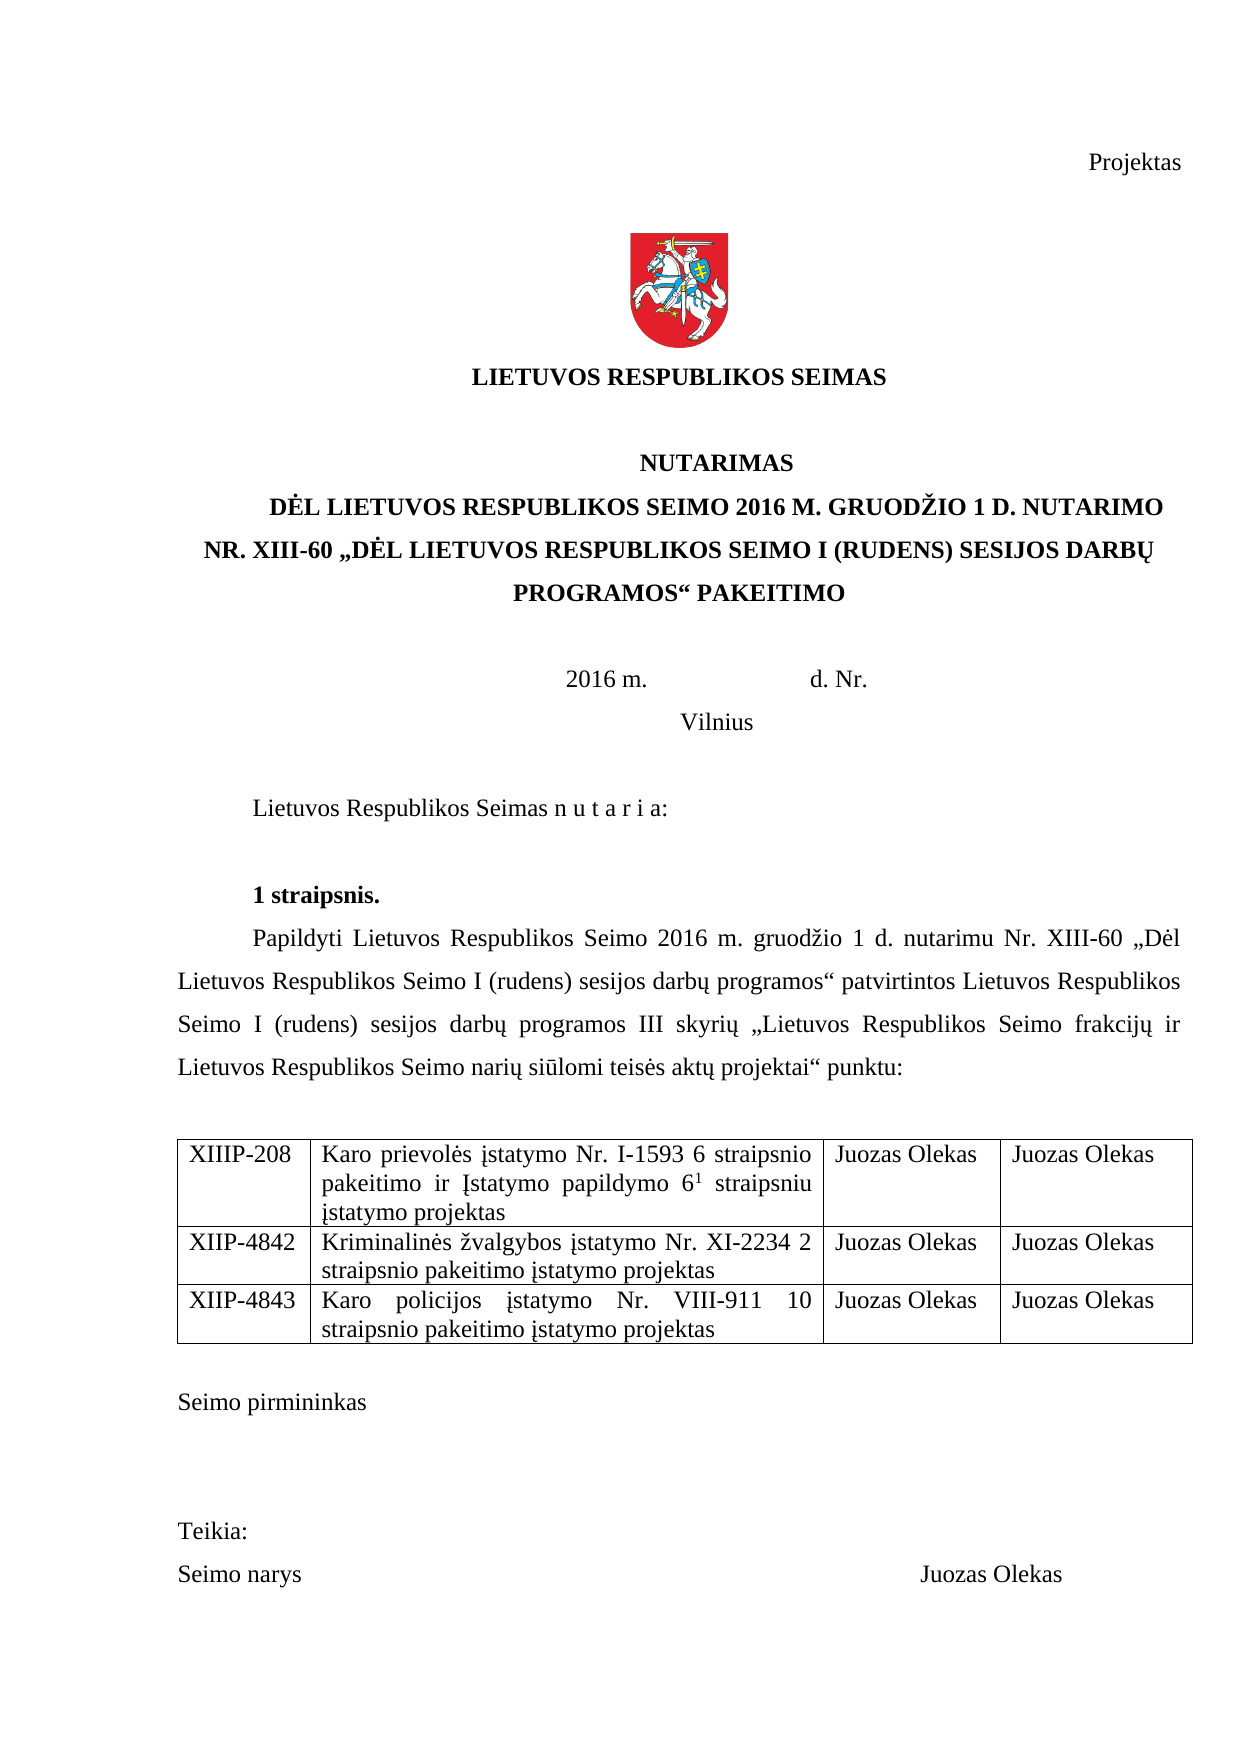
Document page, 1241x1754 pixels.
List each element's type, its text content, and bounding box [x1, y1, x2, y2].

text Seimo narys Juozas Olekas [177, 1559, 1181, 1588]
table_cell Juozas Olekas [1001, 1285, 1192, 1343]
table_header XIIIP-208 [178, 1140, 310, 1226]
table_cell Juozas Olekas [824, 1227, 1000, 1284]
table_cell Karo policijos įstatymo Nr. VIII-911 10 straipsnio pakeitimo įstatymo projektas [311, 1285, 823, 1343]
text Teikia: [177, 1516, 1181, 1545]
table_cell Juozas Olekas [824, 1285, 1000, 1343]
table_cell Kriminalinės žvalgybos įstatymo Nr. XI-2234 2 straipsnio pakeitimo įstatymo projektas [311, 1227, 823, 1284]
table_header Karo prievolės įstatymo Nr. I-1593 6 straipsnio pakeitimo ir Įstatymo papildymo 61 straipsniu įstatymo projektas [311, 1140, 823, 1226]
text Lietuvos Respublikos Seimas n u t a r i a: [177, 793, 1181, 822]
table_header Juozas Olekas [824, 1140, 1000, 1226]
text NUTARIMAS [177, 448, 1181, 477]
text DĖL LIETUVOS RESPUBLIKOS SEIMO 2016 M. GRUODŽIO 1 D. NUTARIMO NR. XIII-60 „DĖL LIETUVOS RESPUBLIKOS SEIMO I (RUDENS) SESIJOS DARBŲ PROGRAMOS“ PAKEITIMO [177, 492, 1181, 607]
table_cell XIIP-4843 [178, 1285, 310, 1343]
text Vilnius [177, 707, 1181, 736]
table_cell XIIP-4842 [178, 1227, 310, 1284]
text Projektas [177, 147, 1181, 176]
table_header Juozas Olekas [1001, 1140, 1192, 1226]
text LIETUVOS RESPUBLIKOS SEIMAS [177, 362, 1181, 391]
text Seimo pirmininkas [177, 1387, 1181, 1416]
text Papildyti Lietuvos Respublikos Seimo 2016 m. gruodžio 1 d. nutarimu Nr. XIII-60 „Dėl Lietuvos Respublikos Seimo I (rudens) sesijos darbų programos“ patvirtintos Lietuvos Respublikos Seimo I (rudens) sesijos darbų programos III skyrių „Lietuvos Respublikos Seimo frakcijų ir Lietuvos Respublikos Seimo narių siūlomi teisės aktų projektai“ punktu: [177, 923, 1181, 1081]
text 2016 m. d. Nr. [177, 664, 1181, 693]
text 1 straipsnis. [177, 880, 1181, 908]
table_cell Juozas Olekas [1001, 1227, 1192, 1284]
